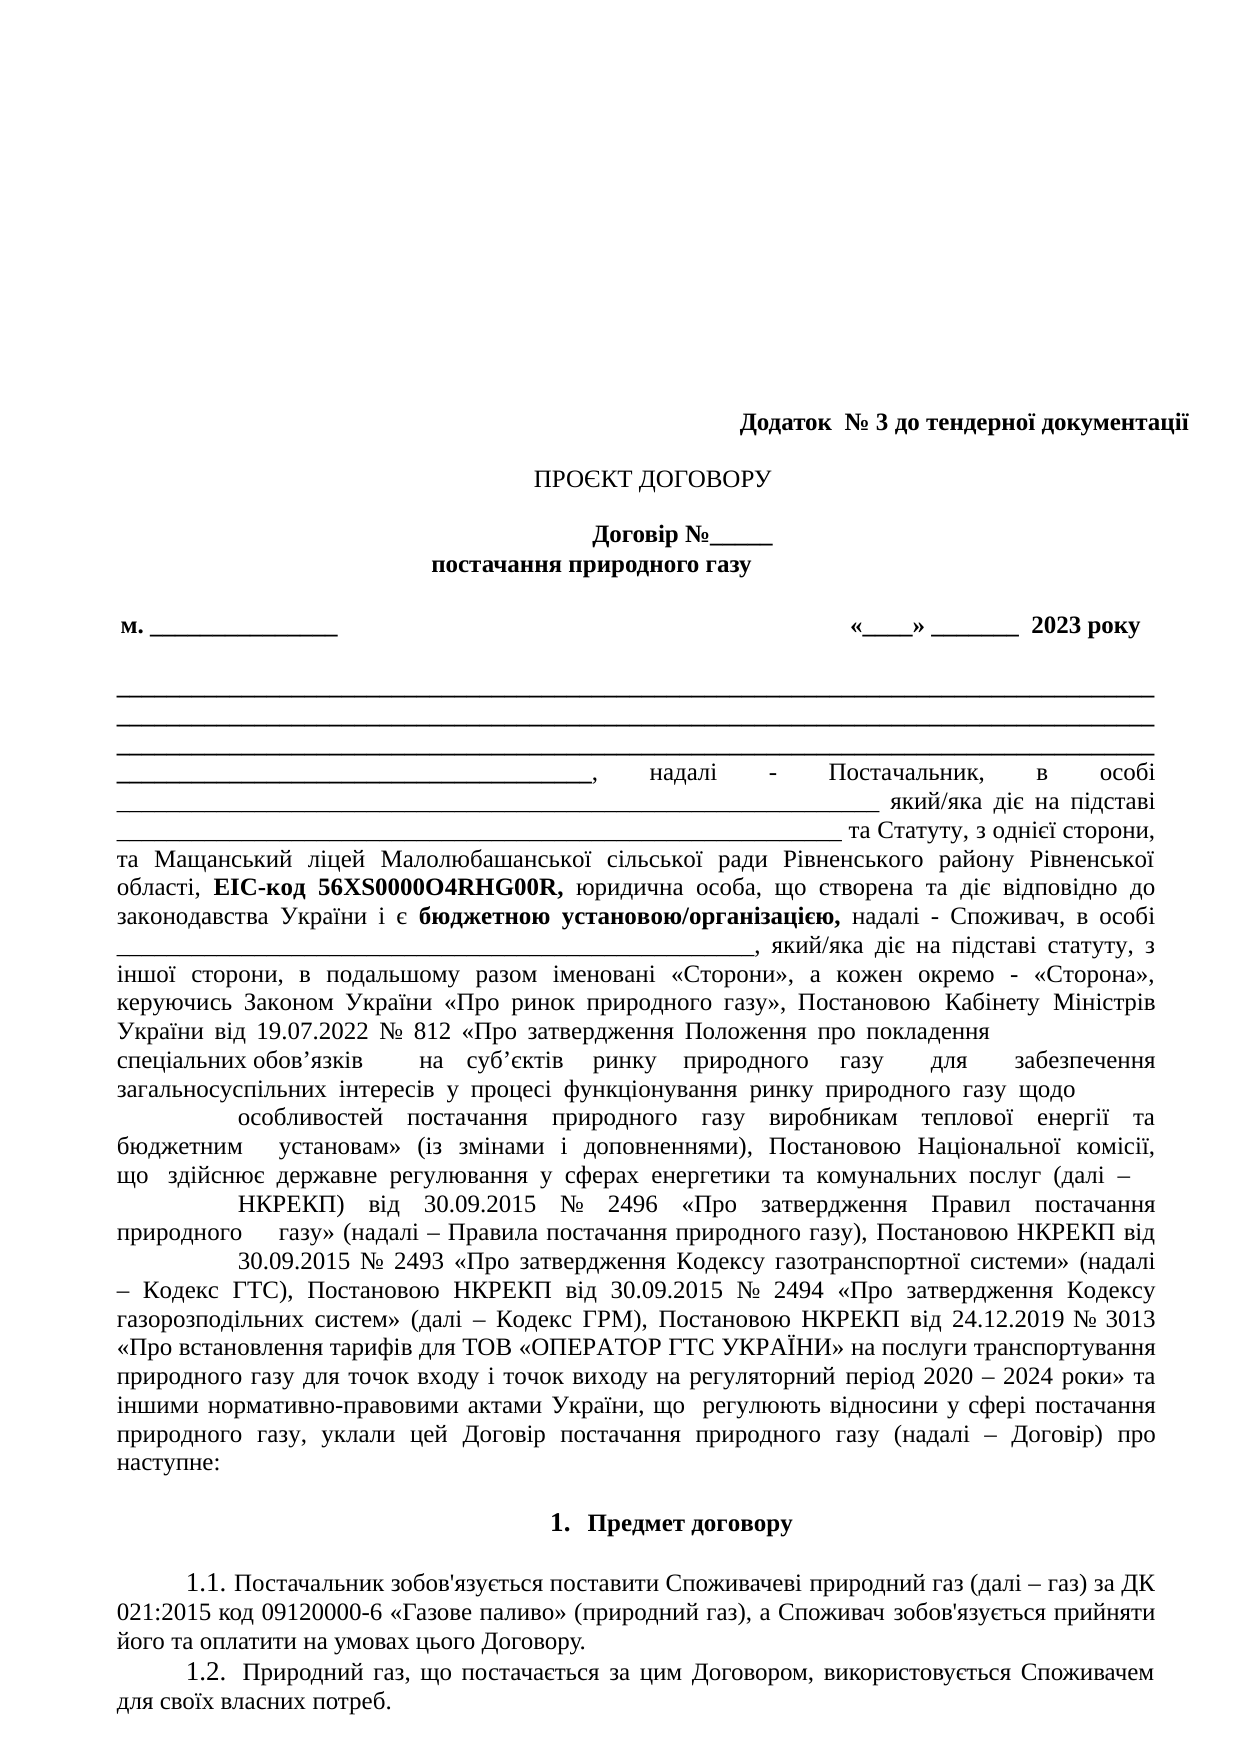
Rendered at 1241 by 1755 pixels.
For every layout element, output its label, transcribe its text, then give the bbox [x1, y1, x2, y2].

text Договір №_____ [337, 519, 1033, 547]
text Додаток № 3 до тендерної документації [117, 407, 1188, 435]
text _______________________________________________________________________________________________________________________________________________________________________________________________________________________________________________________________________________________________, надалі - Постачальник, в особі _____________________________________________________________ який/яка діє на підставі __________________________________________________________ та Статуту, з однієї сторони, та Мащанський ліцей Малолюбашанської сільської ради Рівненського району Рівненської області, ЕІС-код 56XS0000O4RHG00R, юридична особа, що створена та діє відповідно до законодавства України і є бюджетною установою/організацією, надалі - Споживач, в особі ___________________________________________________, який/яка діє на підставі статуту, з іншої сторони, в подальшому разом іменовані «Сторони», а кожен окремо - «Сторона», керуючись Законом України «Про ринок природного газу», Постановою Кабінету Міністрів України від 19.07.2022 № 812 «Про затвердження Положення про покладення спеціальних обов’язків на суб’єктів ринку природного газу для забезпечення загальносуспільних інтересів у процесі функціонування ринку природного газу щодо особливостей постачання природного газу виробникам теплової енергії та бюджетним установам» (із змінами і доповненнями), Постановою Національної комісії, що здійснює державне регулювання у сферах енергетики та комунальних послуг (далі – НКРЕКП) від 30.09.2015 № 2496 «Про затвердження Правил постачання природного газу» (надалі – Правила постачання природного газу), Постановою НКРЕКП від 30.09.2015 № 2493 «Про затвердження Кодексу газотранспортної системи» (надалі – Кодекс ГТС), Постановою НКРЕКП від 30.09.2015 № 2494 «Про затвердження Кодексу газорозподільних систем» (далі – Кодекс ГРМ), Постановою НКРЕКП від 24.12.2019 № 3013 «Про встановлення тарифів для ТОВ «ОПЕРАТОР ГТС УКРАЇНИ» на послуги транспортування природного газу для точок входу і точок виходу на регуляторний період 2020 – 2024 роки» та іншими нормативно-правовими актами України, що регулюють відносини у сфері постачання природного газу, уклали цей Договір постачання природного газу (надалі – Договір) про наступне: [117, 671, 1156, 1476]
list Предмет договору [154, 1506, 1188, 1537]
text м. _______________ «____» _______ 2023 року [120, 611, 1188, 639]
list Природний газ, що постачається за цим Договором, використовується Споживачем для своїх власних потреб. [117, 1655, 1154, 1715]
list Постачальник зобов'язується поставити Cпоживачеві природний газ (далі – газ) за ДК 021:2015 код 09120000-6 «Газове паливо» (природний газ), а Споживач зобов'язується прийняти його та оплатити на умовах цього Договору. [117, 1566, 1155, 1655]
text постачання природного газу [337, 549, 1033, 578]
text ПРОЄКТ ДОГОВОРУ [117, 464, 1188, 493]
